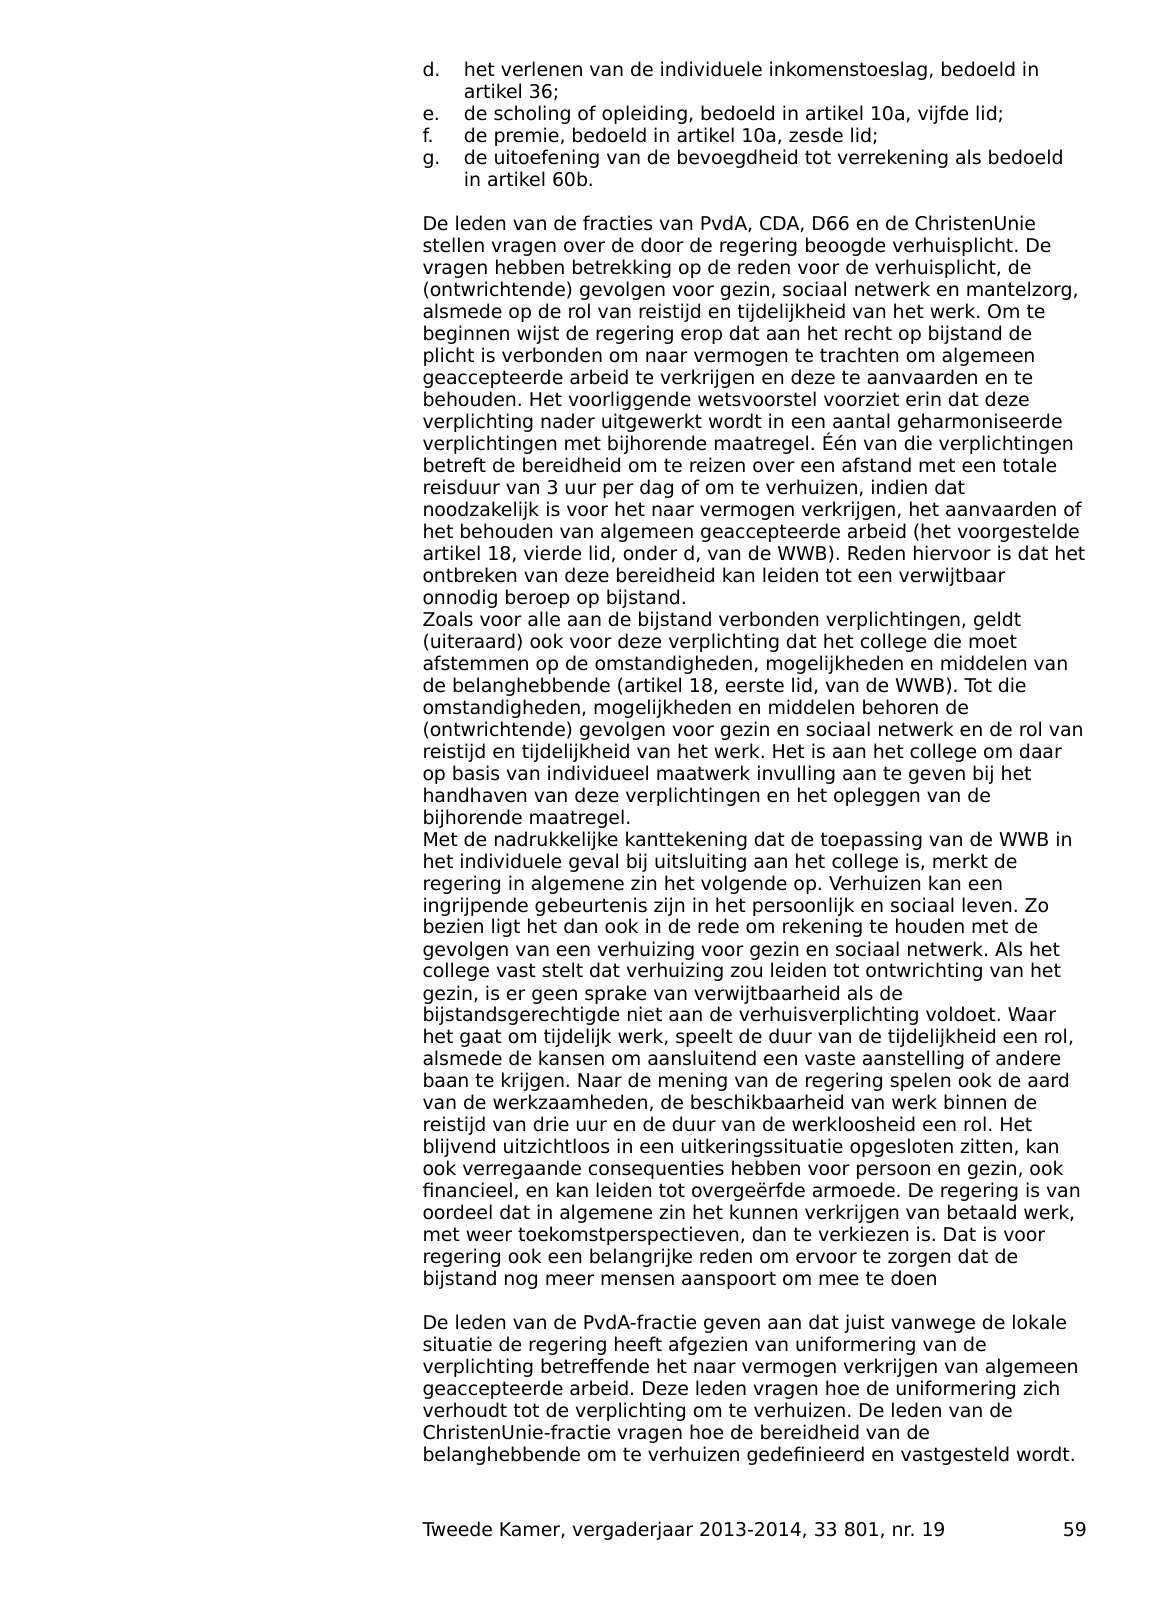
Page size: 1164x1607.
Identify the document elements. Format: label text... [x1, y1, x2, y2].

text e. de scholing of opleiding, bedoeld in artikel 10a, vijfde lid; [422, 103, 1087, 125]
text g. de uitoefening van de bevoegdheid tot verrekening als bedoeld in artikel 60b. [422, 147, 1087, 191]
text Zoals voor alle aan de bijstand verbonden verplichtingen, geldt (uiteraard) ook voor deze verplichting dat het college die moet afstemmen op de omstandigheden, mogelijkheden en middelen van de belanghebbende (artikel 18, eerste lid, van de WWB). Tot die omstandigheden, mogelijkheden en middelen behoren de (ontwrichtende) gevolgen voor gezin en sociaal netwerk en de rol van reistijd en tijdelijkheid van het werk. Het is aan het college om daar op basis van individueel maatwerk invulling aan te geven bij het handhaven van deze verplichtingen en het opleggen van de bijhorende maatregel. [422, 609, 1087, 828]
text f. de premie, bedoeld in artikel 10a, zesde lid; [422, 125, 1087, 147]
text De leden van de fracties van PvdA, CDA, D66 en de ChristenUnie stellen vragen over de door de regering beoogde verhuisplicht. De vragen hebben betrekking op de reden voor de verhuisplicht, de (ontwrichtende) gevolgen voor gezin, sociaal netwerk en mantelzorg, alsmede op de rol van reistijd en tijdelijkheid van het werk. Om te beginnen wijst de regering erop dat aan het recht op bijstand de plicht is verbonden om naar vermogen te trachten om algemeen geaccepteerde arbeid te verkrijgen en deze te aanvaarden en te behouden. Het voorliggende wetsvoorstel voorziet erin dat deze verplichting nader uitgewerkt wordt in een aantal geharmoniseerde verplichtingen met bijhorende maatregel. Één van die verplichtingen betreft de bereidheid om te reizen over een afstand met een totale reisduur van 3 uur per dag of om te verhuizen, indien dat noodzakelijk is voor het naar vermogen verkrijgen, het aanvaarden of het behouden van algemeen geaccepteerde arbeid (het voorgestelde artikel 18, vierde lid, onder d, van de WWB). Reden hiervoor is dat het ontbreken van deze bereidheid kan leiden tot een verwijtbaar onnodig beroep op bijstand. [422, 213, 1087, 609]
text Met de nadrukkelijke kanttekening dat de toepassing van de WWB in het individuele geval bij uitsluiting aan het college is, merkt de regering in algemene zin het volgende op. Verhuizen kan een ingrijpende gebeurtenis zijn in het persoonlijk en sociaal leven. Zo bezien ligt het dan ook in de rede om rekening te houden met de gevolgen van een verhuizing voor gezin en sociaal netwerk. Als het college vast stelt dat verhuizing zou leiden tot ontwrichting van het gezin, is er geen sprake van verwijtbaarheid als de bijstandsgerechtigde niet aan de verhuisverplichting voldoet. Waar het gaat om tijdelijk werk, speelt de duur van de tijdelijkheid een rol, alsmede de kansen om aansluitend een vaste aanstelling of andere baan te krijgen. Naar de mening van de regering spelen ook de aard van de werkzaamheden, de beschikbaarheid van werk binnen de reistijd van drie uur en de duur van de werkloosheid een rol. Het blijvend uitzichtloos in een uitkeringssituatie opgesloten zitten, kan ook verregaande consequenties hebben voor persoon en gezin, ook financieel, en kan leiden tot overgeërfde armoede. De regering is van oordeel dat in algemene zin het kunnen verkrijgen van betaald werk, met weer toekomstperspectieven, dan te verkiezen is. Dat is voor regering ook een belangrijke reden om ervoor te zorgen dat de bijstand nog meer mensen aanspoort om mee te doen [422, 828, 1087, 1290]
text d. het verlenen van de individuele inkomenstoeslag, bedoeld in artikel 36; [422, 59, 1087, 103]
text De leden van de PvdA-fractie geven aan dat juist vanwege de lokale situatie de regering heeft afgezien van uniformering van de verplichting betreffende het naar vermogen verkrijgen van algemeen geaccepteerde arbeid. Deze leden vragen hoe de uniformering zich verhoudt tot de verplichting om te verhuizen. De leden van de ChristenUnie-fractie vragen hoe de bereidheid van de belanghebbende om te verhuizen gedefinieerd en vastgesteld wordt. [422, 1312, 1087, 1466]
